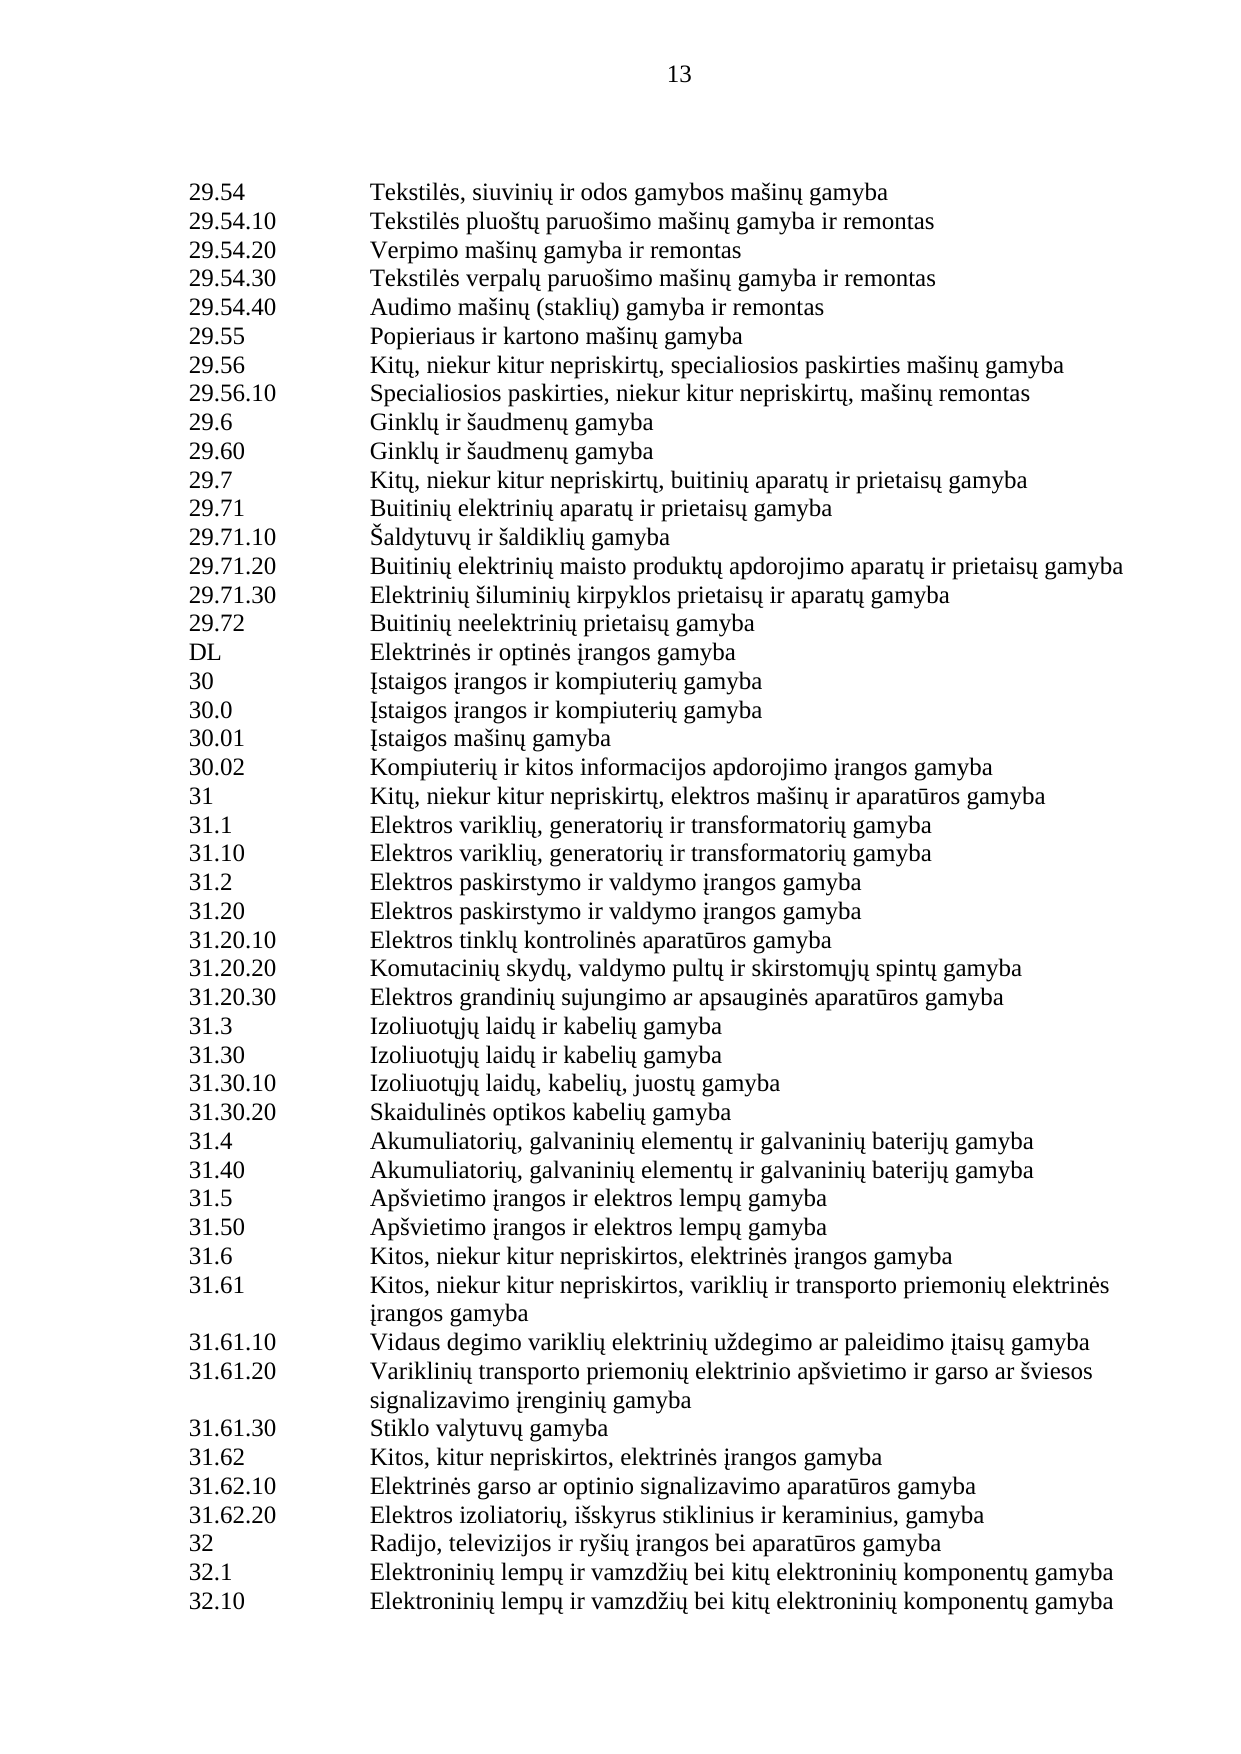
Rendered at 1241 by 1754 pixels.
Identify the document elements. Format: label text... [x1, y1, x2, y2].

table_cell 32.1 [177, 1557, 358, 1586]
table_cell Tekstilės verpalų paruošimo mašinų gamyba ir remontas [358, 264, 1181, 292]
table_cell Šaldytuvų ir šaldiklių gamyba [358, 522, 1181, 551]
table_cell Komutacinių skydų, valdymo pultų ir skirstomųjų spintų gamyba [358, 954, 1181, 982]
table_cell 29.54.20 [177, 235, 358, 263]
table_cell 31.40 [177, 1155, 358, 1183]
table_cell Kitų, niekur kitur nepriskirtų, buitinių aparatų ir prietaisų gamyba [358, 465, 1181, 493]
table_cell 31.1 [177, 810, 358, 838]
table_cell Variklinių transporto priemonių elektrinio apšvietimo ir garso ar šviesos signalizavimo įrenginių gamyba [358, 1356, 1181, 1413]
table_cell Įstaigos įrangos ir kompiuterių gamyba [358, 695, 1181, 723]
table_cell 29.55 [177, 321, 358, 350]
table_cell Elektrinių šiluminių kirpyklos prietaisų ir aparatų gamyba [358, 580, 1181, 608]
table_cell 31.5 [177, 1184, 358, 1212]
table_cell Vidaus degimo variklių elektrinių uždegimo ar paleidimo įtaisų gamyba [358, 1327, 1181, 1356]
table_cell 29.7 [177, 465, 358, 493]
table_cell Elektrinės garso ar optinio signalizavimo aparatūros gamyba [358, 1471, 1181, 1500]
table_cell 31.61 [177, 1270, 358, 1327]
table_cell Elektros tinklų kontrolinės aparatūros gamyba [358, 925, 1181, 953]
table_cell 31.20.20 [177, 954, 358, 982]
table_cell 30.0 [177, 695, 358, 723]
table_cell 29.56 [177, 350, 358, 378]
table_cell Elektroninių lempų ir vamzdžių bei kitų elektroninių komponentų gamyba [358, 1586, 1181, 1615]
table_cell 29.56.10 [177, 379, 358, 407]
table_cell 31.30.10 [177, 1069, 358, 1097]
table_cell 29.71.30 [177, 580, 358, 608]
table_cell Buitinių neelektrinių prietaisų gamyba [358, 609, 1181, 637]
table_cell 31.62 [177, 1442, 358, 1471]
table_cell 29.54.30 [177, 264, 358, 292]
table_cell 29.6 [177, 407, 358, 436]
table_cell Stiklo valytuvų gamyba [358, 1414, 1181, 1442]
table_cell 31.20 [177, 896, 358, 925]
table_cell Apšvietimo įrangos ir elektros lempų gamyba [358, 1184, 1181, 1212]
table_cell 29.71.10 [177, 522, 358, 551]
table_cell 31.62.10 [177, 1471, 358, 1500]
table_cell 30 [177, 666, 358, 695]
table_cell 31 [177, 781, 358, 810]
table_cell Audimo mašinų (staklių) gamyba ir remontas [358, 292, 1181, 321]
table_cell 31.62.20 [177, 1500, 358, 1528]
table_cell 31.20.30 [177, 982, 358, 1011]
table_cell 31.30 [177, 1040, 358, 1068]
table_cell Įstaigos įrangos ir kompiuterių gamyba [358, 666, 1181, 695]
table_cell Radijo, televizijos ir ryšių įrangos bei aparatūros gamyba [358, 1529, 1181, 1557]
table_cell 31.20.10 [177, 925, 358, 953]
table_cell Akumuliatorių, galvaninių elementų ir galvaninių baterijų gamyba [358, 1126, 1181, 1155]
table_cell DL [177, 637, 358, 666]
table_cell Specialiosios paskirties, niekur kitur nepriskirtų, mašinų remontas [358, 379, 1181, 407]
table_cell 31.3 [177, 1011, 358, 1040]
table_cell Elektros paskirstymo ir valdymo įrangos gamyba [358, 896, 1181, 925]
table_cell Elektrinės ir optinės įrangos gamyba [358, 637, 1181, 666]
table_cell Verpimo mašinų gamyba ir remontas [358, 235, 1181, 263]
table_cell Elektros variklių, generatorių ir transformatorių gamyba [358, 810, 1181, 838]
table_cell Apšvietimo įrangos ir elektros lempų gamyba [358, 1212, 1181, 1241]
table_cell 30.01 [177, 724, 358, 752]
table_cell Ginklų ir šaudmenų gamyba [358, 407, 1181, 436]
table_cell 31.61.20 [177, 1356, 358, 1413]
table_cell 29.71.20 [177, 551, 358, 580]
table_cell 29.54.40 [177, 292, 358, 321]
table_cell Izoliuotųjų laidų ir kabelių gamyba [358, 1011, 1181, 1040]
table_cell Tekstilės, siuvinių ir odos gamybos mašinų gamyba [358, 177, 1181, 206]
table_cell 31.61.30 [177, 1414, 358, 1442]
table_cell 31.30.20 [177, 1097, 358, 1126]
table_cell Tekstilės pluoštų paruošimo mašinų gamyba ir remontas [358, 206, 1181, 235]
table_cell Kitų, niekur kitur nepriskirtų, elektros mašinų ir aparatūros gamyba [358, 781, 1181, 810]
table_cell 31.6 [177, 1241, 358, 1270]
table_cell 29.54 [177, 177, 358, 206]
table_cell Kitos, kitur nepriskirtos, elektrinės įrangos gamyba [358, 1442, 1181, 1471]
table_cell 29.60 [177, 436, 358, 465]
table_cell Elektros paskirstymo ir valdymo įrangos gamyba [358, 867, 1181, 896]
table_cell Buitinių elektrinių maisto produktų apdorojimo aparatų ir prietaisų gamyba [358, 551, 1181, 580]
table_cell Elektroninių lempų ir vamzdžių bei kitų elektroninių komponentų gamyba [358, 1557, 1181, 1586]
table_cell 32 [177, 1529, 358, 1557]
table_cell 31.10 [177, 839, 358, 867]
table_cell Elektros izoliatorių, išskyrus stiklinius ir keraminius, gamyba [358, 1500, 1181, 1528]
table_cell Popieriaus ir kartono mašinų gamyba [358, 321, 1181, 350]
table_cell Izoliuotųjų laidų, kabelių, juostų gamyba [358, 1069, 1181, 1097]
table_cell Akumuliatorių, galvaninių elementų ir galvaninių baterijų gamyba [358, 1155, 1181, 1183]
table_cell Buitinių elektrinių aparatų ir prietaisų gamyba [358, 494, 1181, 522]
table_cell 29.54.10 [177, 206, 358, 235]
table_cell Izoliuotųjų laidų ir kabelių gamyba [358, 1040, 1181, 1068]
table_cell Kompiuterių ir kitos informacijos apdorojimo įrangos gamyba [358, 752, 1181, 781]
table_cell Elektros variklių, generatorių ir transformatorių gamyba [358, 839, 1181, 867]
table_cell 29.71 [177, 494, 358, 522]
table_cell 31.4 [177, 1126, 358, 1155]
table_cell 29.72 [177, 609, 358, 637]
table_cell 32.10 [177, 1586, 358, 1615]
table_cell Skaidulinės optikos kabelių gamyba [358, 1097, 1181, 1126]
table_cell Ginklų ir šaudmenų gamyba [358, 436, 1181, 465]
table_cell 31.2 [177, 867, 358, 896]
table_cell Kitos, niekur kitur nepriskirtos, elektrinės įrangos gamyba [358, 1241, 1181, 1270]
table_cell 31.61.10 [177, 1327, 358, 1356]
table_cell 30.02 [177, 752, 358, 781]
table_cell Kitos, niekur kitur nepriskirtos, variklių ir transporto priemonių elektrinės įrangos gamyba [358, 1270, 1181, 1327]
table_cell Kitų, niekur kitur nepriskirtų, specialiosios paskirties mašinų gamyba [358, 350, 1181, 378]
table_cell 31.50 [177, 1212, 358, 1241]
table_cell Elektros grandinių sujungimo ar apsauginės aparatūros gamyba [358, 982, 1181, 1011]
table_cell Įstaigos mašinų gamyba [358, 724, 1181, 752]
